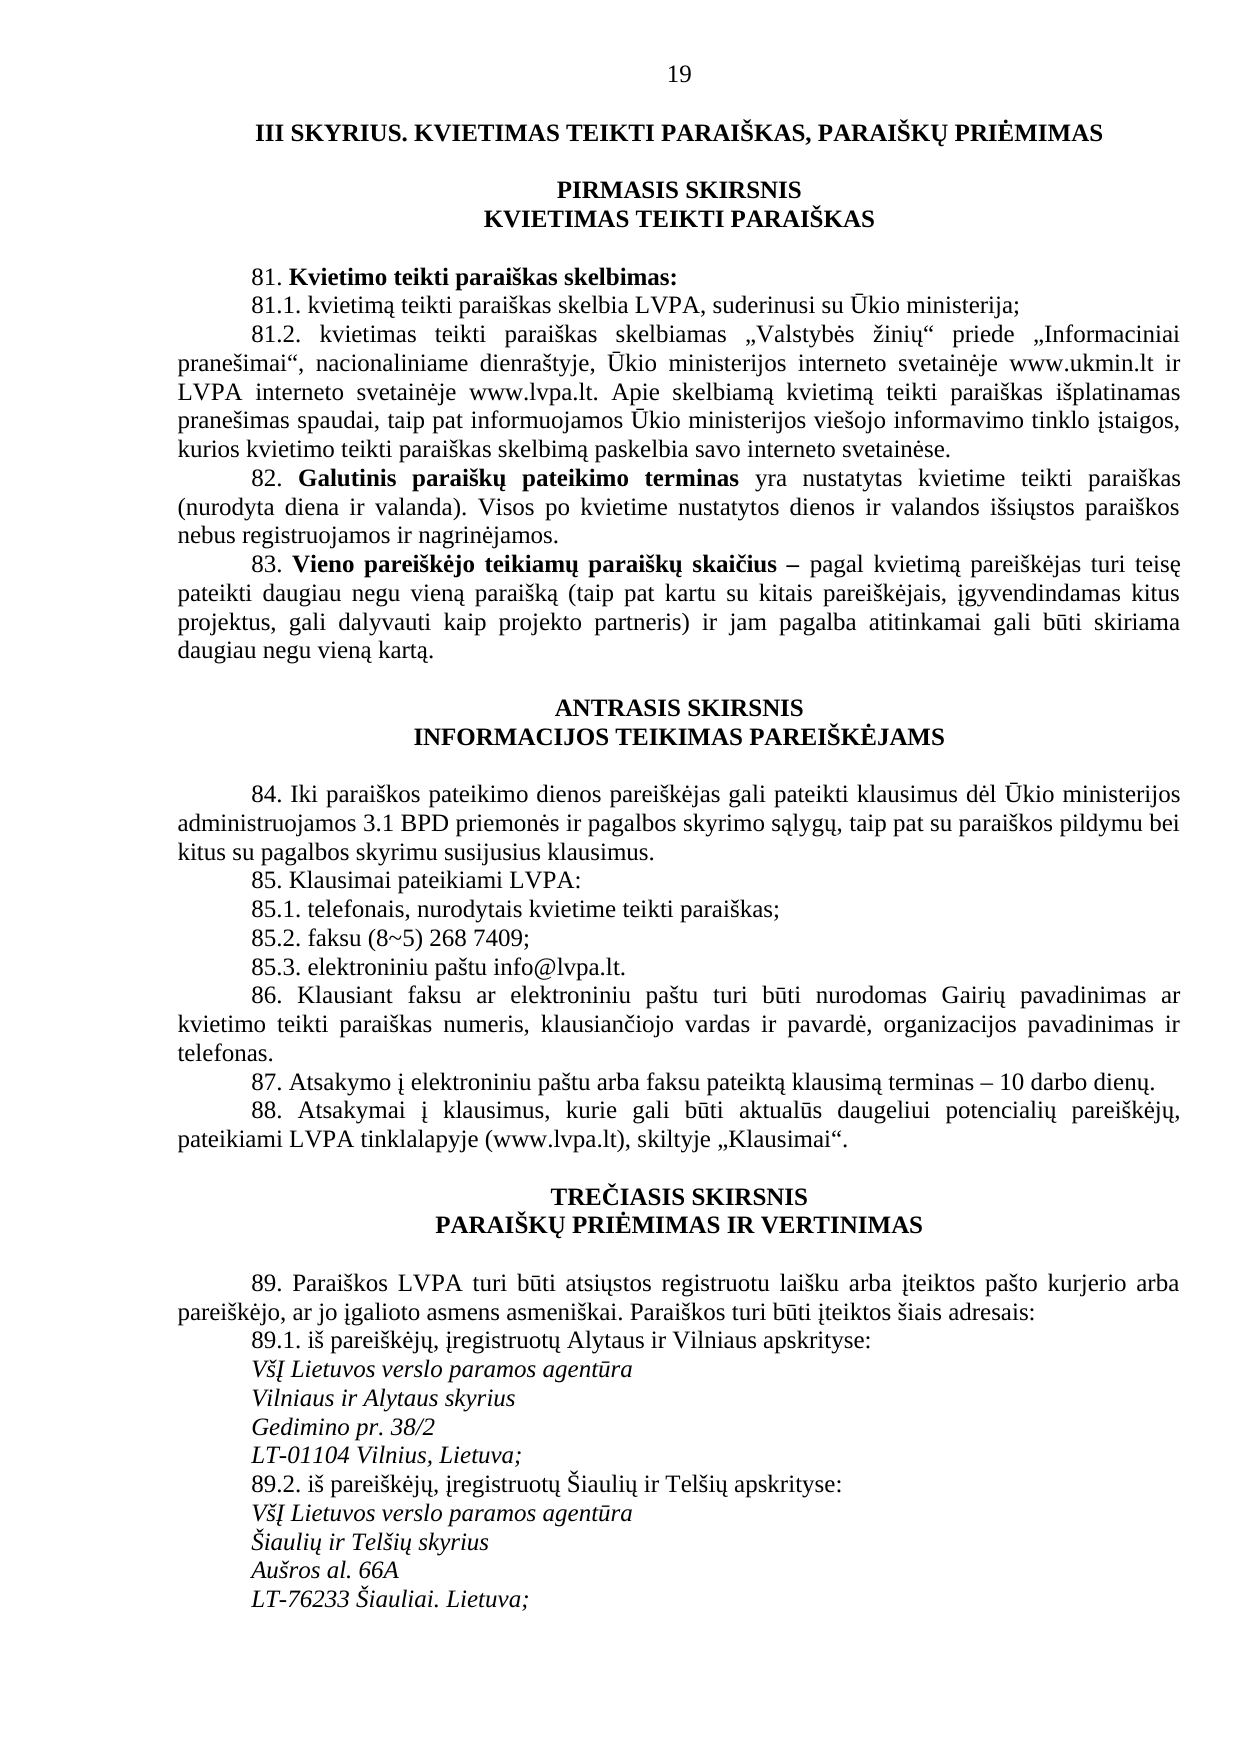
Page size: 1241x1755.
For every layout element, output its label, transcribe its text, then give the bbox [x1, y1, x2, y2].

text VšĮ Lietuvos verslo paramos agentūra [177, 1498, 1181, 1527]
text 85.3. elektroniniu paštu info@lvpa.lt. [177, 952, 1181, 981]
text ANTRASIS SKIRSNIS [177, 693, 1181, 722]
text 85.2. faksu (8~5) 268 7409; [177, 923, 1181, 952]
text 89. Paraiškos LVPA turi būti atsiųstos registruotu laišku arba įteiktos pašto kurjerio arba pareiškėjo, ar jo įgalioto asmens asmeniškai. Paraiškos turi būti įteiktos šiais adresais: [177, 1268, 1181, 1326]
text 81.2. kvietimas teikti paraiškas skelbiamas „Valstybės žinių“ priede „Informaciniai pranešimai“, nacionaliniame dienraštyje, Ūkio ministerijos interneto svetainėje www.ukmin.lt ir LVPA interneto svetainėje www.lvpa.lt. Apie skelbiamą kvietimą teikti paraiškas išplatinamas pranešimas spaudai, taip pat informuojamos Ūkio ministerijos viešojo informavimo tinklo įstaigos, kurios kvietimo teikti paraiškas skelbimą paskelbia savo interneto svetainėse. [177, 319, 1181, 463]
text 85.1. telefonais, nurodytais kvietime teikti paraiškas; [177, 894, 1181, 923]
text PIRMASIS SKIRSNIS [177, 176, 1181, 204]
text 83. Vieno pareiškėjo teikiamų paraiškų skaičius – pagal kvietimą pareiškėjas turi teisę pateikti daugiau negu vieną paraišką (taip pat kartu su kitais pareiškėjais, įgyvendindamas kitus projektus, gali dalyvauti kaip projekto partneris) ir jam pagalba atitinkamai gali būti skiriama daugiau negu vieną kartą. [177, 549, 1181, 664]
text LT-01104 Vilnius, Lietuva; [177, 1441, 1181, 1469]
text 81.1. kvietimą teikti paraiškas skelbia LVPA, suderinusi su Ūkio ministerija; [177, 291, 1181, 319]
text 89.2. iš pareiškėjų, įregistruotų Šiaulių ir Telšių apskrityse: [177, 1469, 1181, 1498]
text PARAIŠKŲ PRIĖMIMAS IR VERTINIMAS [177, 1211, 1181, 1239]
text 89.1. iš pareiškėjų, įregistruotų Alytaus ir Vilniaus apskrityse: [177, 1326, 1181, 1354]
text INFORMACIJOS TEIKIMAS PAREIŠKĖJAMS [177, 722, 1181, 751]
text 81. Kvietimo teikti paraiškas skelbimas: [177, 262, 1181, 291]
text III SKYRIUS. KVIETIMAS TEIKTI PARAIŠKAS, PARAIŠKŲ PRIĖMIMAS [177, 118, 1181, 147]
text 86. Klausiant faksu ar elektroniniu paštu turi būti nurodomas Gairių pavadinimas ar kvietimo teikti paraiškas numeris, klausiančiojo vardas ir pavardė, organizacijos pavadinimas ir telefonas. [177, 981, 1181, 1067]
text Šiaulių ir Telšių skyrius [177, 1527, 1181, 1556]
text LT-76233 Šiauliai. Lietuva; [177, 1584, 1181, 1613]
text 82. Galutinis paraiškų pateikimo terminas yra nustatytas kvietime teikti paraiškas (nurodyta diena ir valanda). Visos po kvietime nustatytos dienos ir valandos išsiųstos paraiškos nebus registruojamos ir nagrinėjamos. [177, 463, 1181, 549]
text VšĮ Lietuvos verslo paramos agentūra [177, 1354, 1181, 1383]
text 85. Klausimai pateikiami LVPA: [177, 866, 1181, 894]
text TREČIASIS SKIRSNIS [177, 1182, 1181, 1211]
text Vilniaus ir Alytaus skyrius [177, 1383, 1181, 1412]
text Aušros al. 66A [177, 1556, 1181, 1584]
text 87. Atsakymo į elektroniniu paštu arba faksu pateiktą klausimą terminas – 10 darbo dienų. [177, 1067, 1181, 1096]
text 84. Iki paraiškos pateikimo dienos pareiškėjas gali pateikti klausimus dėl Ūkio ministerijos administruojamos 3.1 BPD priemonės ir pagalbos skyrimo sąlygų, taip pat su paraiškos pildymu bei kitus su pagalbos skyrimu susijusius klausimus. [177, 779, 1181, 866]
text 88. Atsakymai į klausimus, kurie gali būti aktualūs daugeliui potencialių pareiškėjų, pateikiami LVPA tinklalapyje (www.lvpa.lt), skiltyje „Klausimai“. [177, 1096, 1181, 1153]
text KVIETIMAS TEIKTI PARAIŠKAS [177, 204, 1181, 233]
text Gedimino pr. 38/2 [177, 1412, 1181, 1441]
